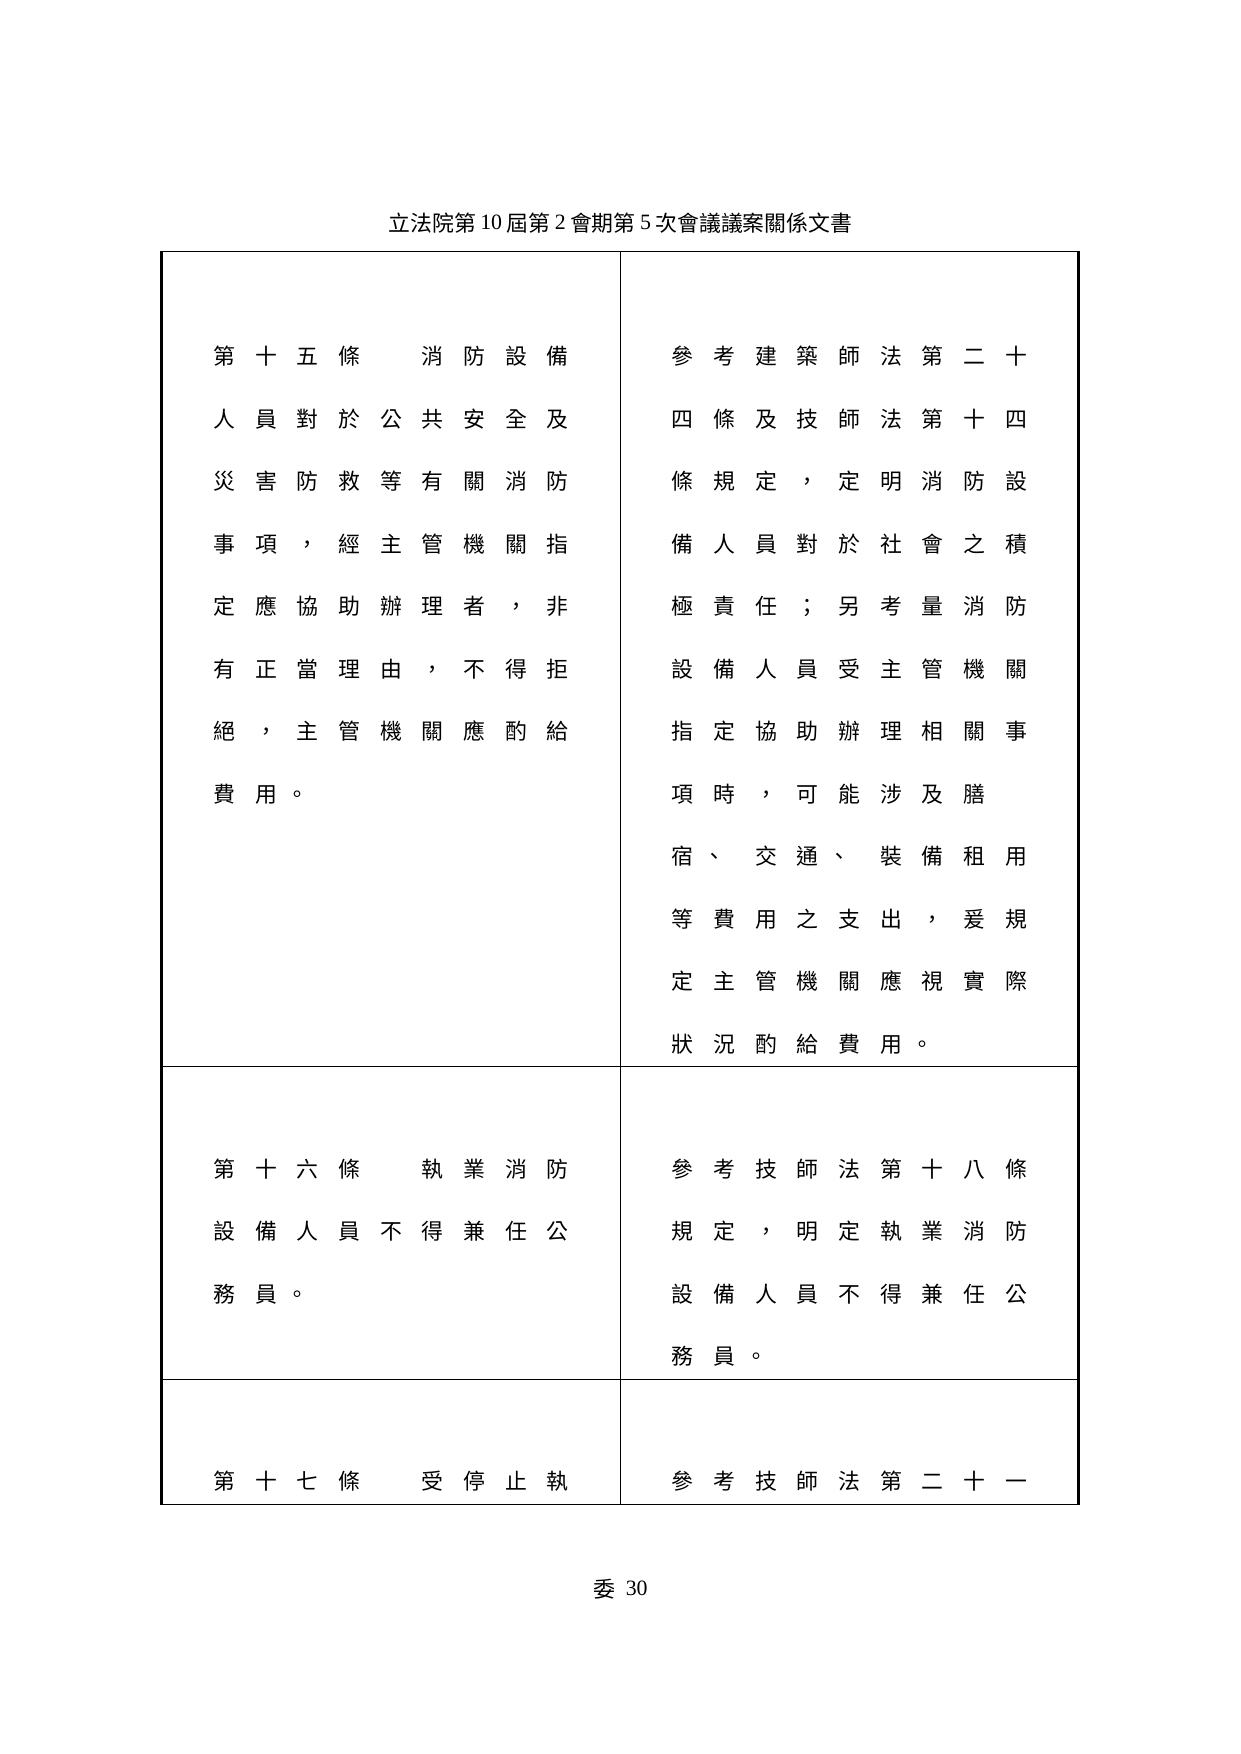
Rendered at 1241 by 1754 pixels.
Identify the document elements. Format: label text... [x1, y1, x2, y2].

table_cell 第十六條 執業消防設備人員不得兼任公務員。 [163, 1067, 620, 1379]
table_cell 第十七條 受停止執 [163, 1380, 620, 1504]
table_cell 參考技師法第十八條規定，明定執業消防設備人員不得兼任公務員。 [621, 1067, 1077, 1379]
table_cell 參考建築師法第二十四條及技師法第十四條規定，定明消防設備人員對於社會之積極責任；另考量消防設備人員受主管機關指定協助辦理相關事項時，可能涉及膳宿、交通、裝備租用等費用之支出，爰規定主管機關應視實際狀況酌給費用。 [621, 252, 1077, 1066]
table_cell 參考技師法第二十一 [621, 1380, 1077, 1504]
table_cell 第十五條 消防設備人員對於公共安全及災害防救等有關消防事項，經主管機關指定應協助辦理者，非有正當理由，不得拒絕，主管機關應酌給費用。 [163, 252, 620, 1066]
